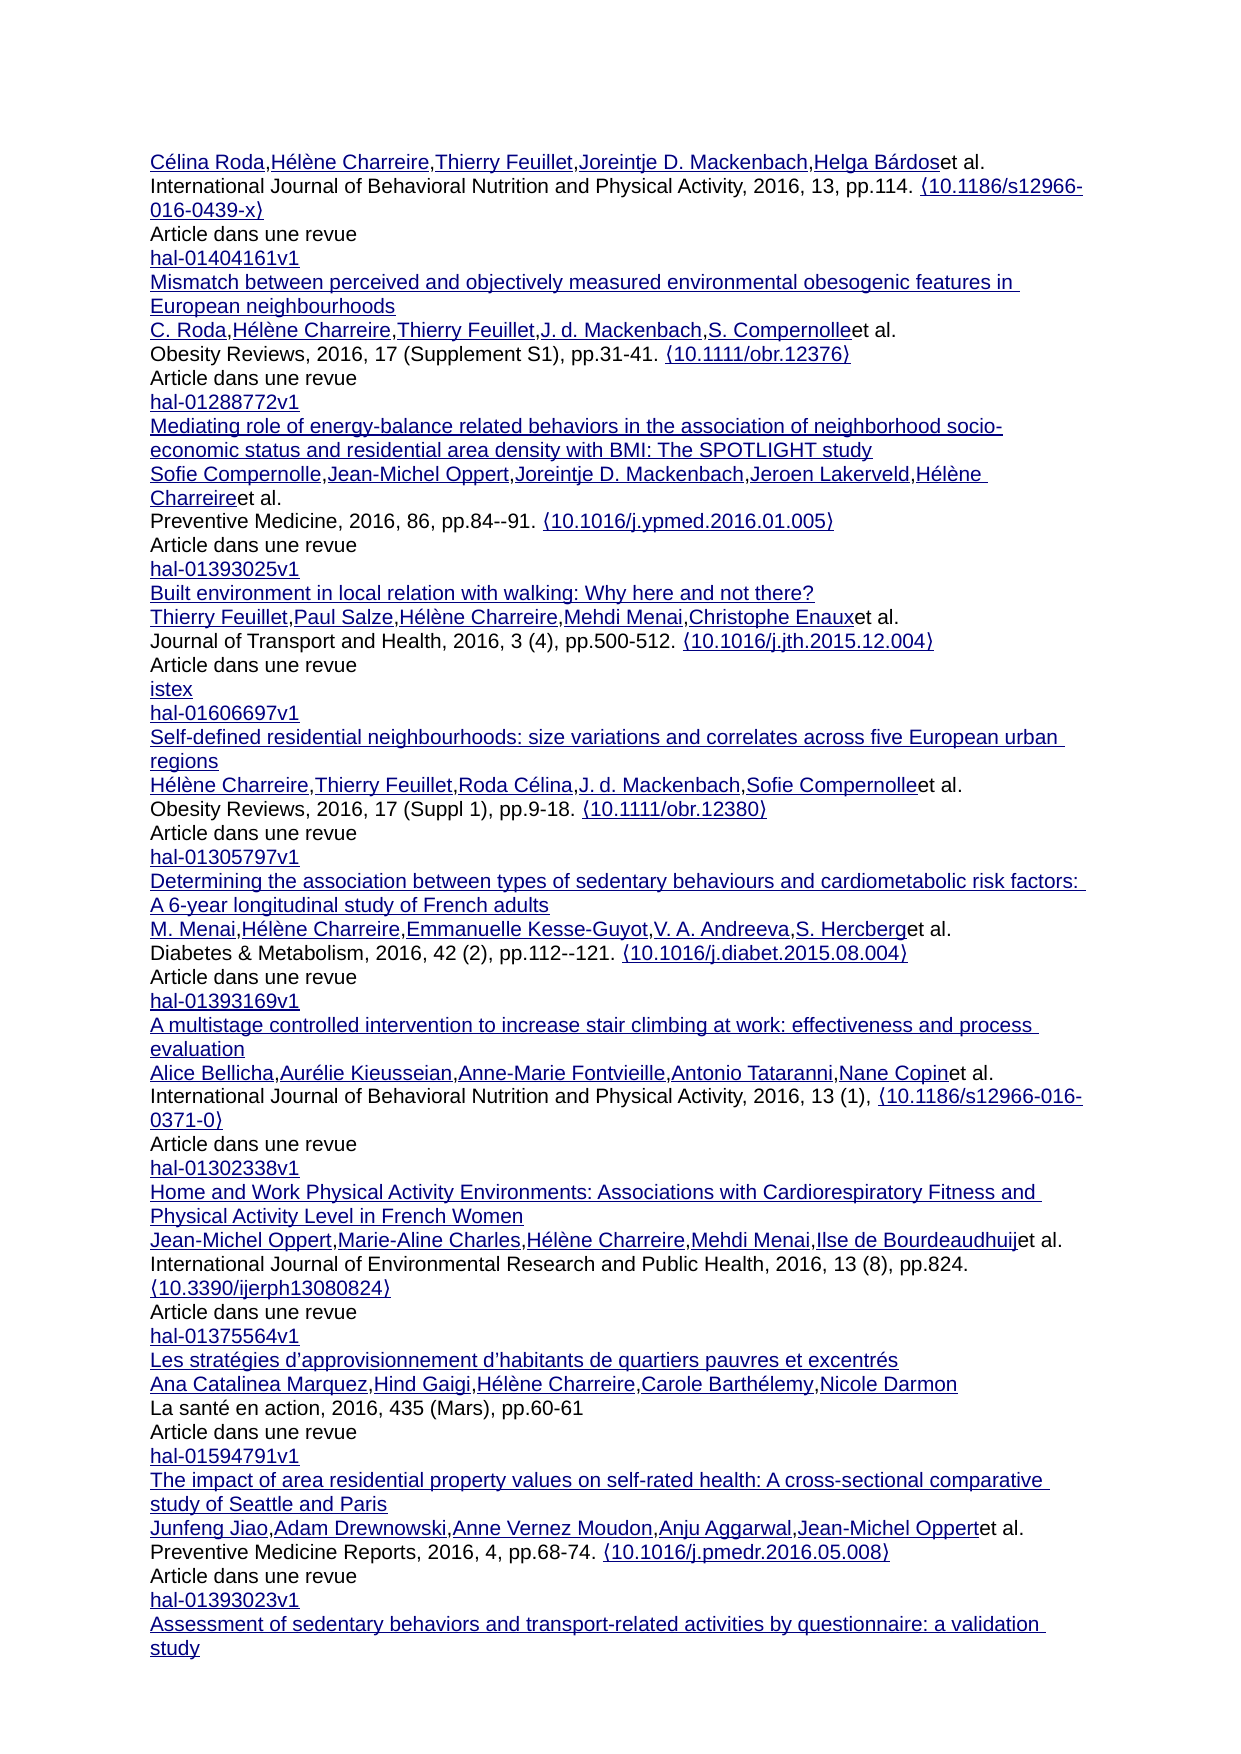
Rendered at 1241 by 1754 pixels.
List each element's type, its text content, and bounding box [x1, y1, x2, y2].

table_cell Les stratégies d’approvisionnement d’habitants de quartiers pauvres et excentrés Ana Catalinea Marquez,Hind Gaigi,Hélène Charreire,Carole Barthélemy,Nicole Darmon La santé en action, 2016, 435 (Mars), pp.60-61 Article dans une revue hal-01594791v1 [150, 1348, 1090, 1468]
table_cell Mediating role of energy-balance related behaviors in the association of neighborhood socio-economic status and residential area density with BMI: The SPOTLIGHT study Sofie Compernolle,Jean-Michel Oppert,Joreintje D. Mackenbach,Jeroen Lakerveld,Hélène Charreireet al. Preventive Medicine, 2016, 86, pp.84--91. ⟨10.1016/j.ypmed.2016.01.005⟩ Article dans une revue hal-01393025v1 [150, 414, 1090, 581]
table_cell Determining the association between types of sedentary behaviours and cardiometabolic risk factors: A 6-year longitudinal study of French adults M. Menai,Hélène Charreire,Emmanuelle Kesse-Guyot,V. A. Andreeva,S. Hercberget al. Diabetes & Metabolism, 2016, 42 (2), pp.112--121. ⟨10.1016/j.diabet.2015.08.004⟩ Article dans une revue hal-01393169v1 [150, 869, 1090, 1012]
table_cell The impact of area residential property values on self-rated health: A cross-sectional comparative study of Seattle and Paris Junfeng Jiao,Adam Drewnowski,Anne Vernez Moudon,Anju Aggarwal,Jean-Michel Oppertet al. Preventive Medicine Reports, 2016, 4, pp.68-74. ⟨10.1016/j.pmedr.2016.05.008⟩ Article dans une revue hal-01393023v1 [150, 1468, 1090, 1611]
table_cell Self-defined residential neighbourhoods: size variations and correlates across five European urban regions Hélène Charreire,Thierry Feuillet,Roda Célina,J. d. Mackenbach,Sofie Compernolleet al. Obesity Reviews, 2016, 17 (Suppl 1), pp.9-18. ⟨10.1111/obr.12380⟩ Article dans une revue hal-01305797v1 [150, 725, 1090, 869]
table_cell Assessment of sedentary behaviors and transport-related activities by questionnaire: a validation study [150, 1611, 1090, 1659]
table_cell Célina Roda,Hélène Charreire,Thierry Feuillet,Joreintje D. Mackenbach,Helga Bárdoset al. International Journal of Behavioral Nutrition and Physical Activity, 2016, 13, pp.114. ⟨10.1186/s12966-016-0439-x⟩ Article dans une revue hal-01404161v1 [150, 150, 1090, 270]
table_cell A multistage controlled intervention to increase stair climbing at work: effectiveness and process evaluation Alice Bellicha,Aurélie Kieusseian,Anne-Marie Fontvieille,Antonio Tataranni,Nane Copinet al. International Journal of Behavioral Nutrition and Physical Activity, 2016, 13 (1), ⟨10.1186/s12966-016-0371-0⟩ Article dans une revue hal-01302338v1 [150, 1013, 1090, 1180]
table_cell Built environment in local relation with walking: Why here and not there? Thierry Feuillet,Paul Salze,Hélène Charreire,Mehdi Menai,Christophe Enauxet al. Journal of Transport and Health, 2016, 3 (4), pp.500-512. ⟨10.1016/j.jth.2015.12.004⟩ Article dans une revue istex hal-01606697v1 [150, 581, 1090, 725]
table_cell Home and Work Physical Activity Environments: Associations with Cardiorespiratory Fitness and Physical Activity Level in French Women Jean-Michel Oppert,Marie-Aline Charles,Hélène Charreire,Mehdi Menai,Ilse de Bourdeaudhuijet al. International Journal of Environmental Research and Public Health, 2016, 13 (8), pp.824. ⟨10.3390/ijerph13080824⟩ Article dans une revue hal-01375564v1 [150, 1180, 1090, 1348]
table_cell Mismatch between perceived and objectively measured environmental obesogenic features in European neighbourhoods C. Roda,Hélène Charreire,Thierry Feuillet,J. d. Mackenbach,S. Compernolleet al. Obesity Reviews, 2016, 17 (Supplement S1), pp.31-41. ⟨10.1111/obr.12376⟩ Article dans une revue hal-01288772v1 [150, 270, 1090, 413]
